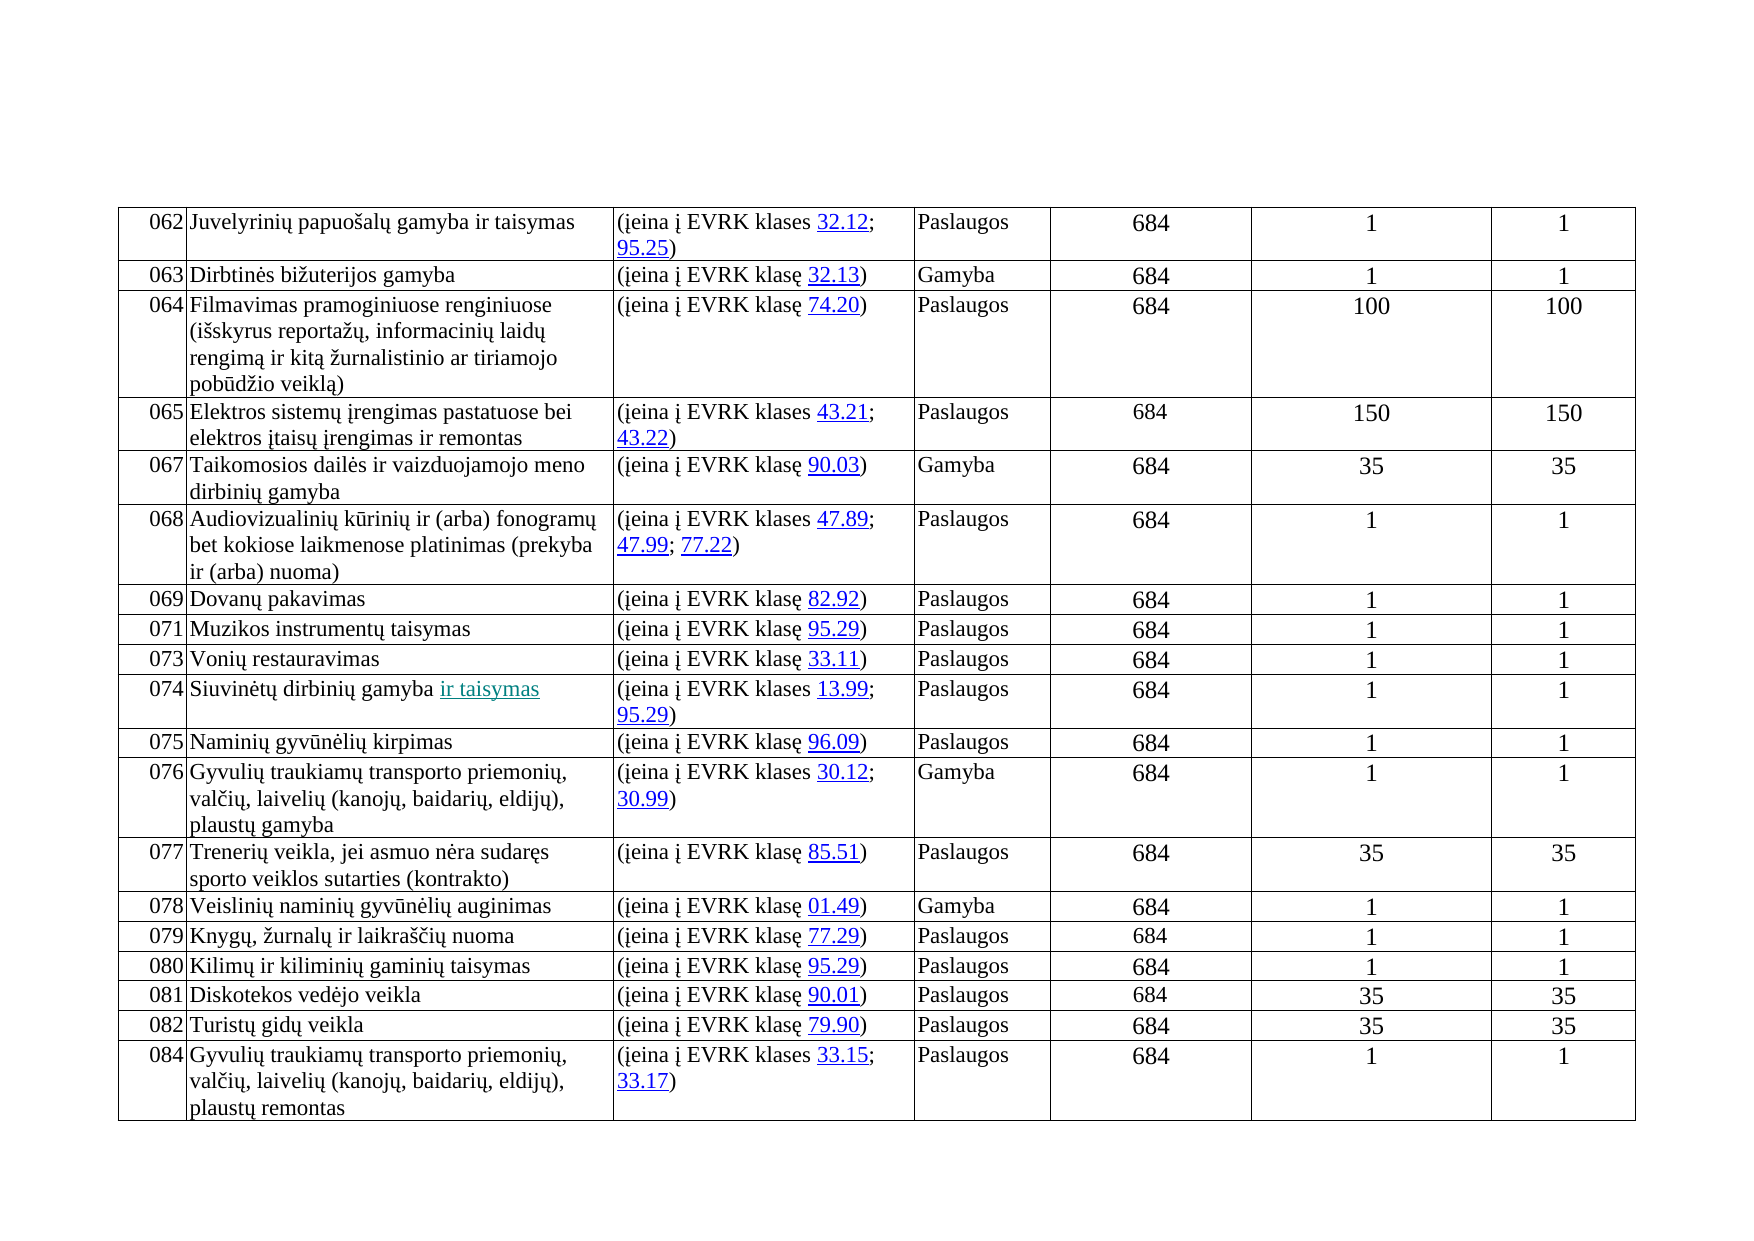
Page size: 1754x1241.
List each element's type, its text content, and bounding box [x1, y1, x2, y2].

table_cell 35 [1252, 838, 1491, 891]
table_cell Gyvulių traukiamų transporto priemonių, valčių, laivelių (kanojų, baidarių, eldijų), plaustų gamyba [187, 758, 613, 837]
table_cell 076 [119, 758, 186, 837]
table_cell (įeina į EVRK klases 33.15; 33.17) [614, 1041, 914, 1120]
table_cell 684 [1051, 892, 1251, 921]
table_cell 1 [1252, 952, 1491, 980]
table_cell 35 [1492, 451, 1635, 504]
table_cell 684 [1051, 261, 1251, 290]
table_cell 684 [1051, 645, 1251, 674]
table_cell 078 [119, 892, 186, 921]
table_cell 1 [1492, 729, 1635, 757]
table_cell 1 [1492, 675, 1635, 727]
table_cell 35 [1252, 451, 1491, 504]
table_cell Gamyba [915, 892, 1050, 921]
table_cell 684 [1051, 729, 1251, 757]
table_cell Paslaugos [915, 838, 1050, 891]
table_cell Trenerių veikla, jei asmuo nėra sudaręs sporto veiklos sutarties (kontrakto) [187, 838, 613, 891]
table_cell Paslaugos [915, 585, 1050, 614]
table_cell 064 [119, 291, 186, 397]
table_cell Paslaugos [915, 645, 1050, 674]
table_cell 063 [119, 261, 186, 290]
table_cell Turistų gidų veikla [187, 1011, 613, 1040]
table_cell 684 [1051, 505, 1251, 584]
table_cell 35 [1492, 1011, 1635, 1040]
table_cell (įeina į EVRK klasę 01.49) [614, 892, 914, 921]
table_cell 35 [1492, 838, 1635, 891]
table_cell (įeina į EVRK klasę 74.20) [614, 291, 914, 397]
table_cell Dirbtinės bižuterijos gamyba [187, 261, 613, 290]
table_cell 1 [1252, 505, 1491, 584]
table_cell 1 [1492, 585, 1635, 614]
table_cell Gyvulių traukiamų transporto priemonių, valčių, laivelių (kanojų, baidarių, eldijų), plaustų remontas [187, 1041, 613, 1120]
table_cell 1 [1252, 261, 1491, 290]
table_cell 1 [1252, 922, 1491, 951]
table_cell Dovanų pakavimas [187, 585, 613, 614]
table_cell 100 [1252, 291, 1491, 397]
table_cell 35 [1252, 1011, 1491, 1040]
table_cell (įeina į EVRK klasę 77.29) [614, 922, 914, 951]
table_cell 075 [119, 729, 186, 757]
table_cell 684 [1051, 451, 1251, 504]
table_cell 080 [119, 952, 186, 980]
table_cell 1 [1252, 585, 1491, 614]
table_cell 684 [1051, 922, 1251, 951]
table_cell 684 [1051, 585, 1251, 614]
table_cell 684 [1051, 1041, 1251, 1120]
table_cell 067 [119, 451, 186, 504]
table_cell Paslaugos [915, 398, 1050, 450]
table_cell Paslaugos [915, 1041, 1050, 1120]
table_cell 082 [119, 1011, 186, 1040]
table_cell 35 [1252, 981, 1491, 1010]
table_cell (įeina į EVRK klases 30.12; 30.99) [614, 758, 914, 837]
table_cell Paslaugos [915, 922, 1050, 951]
table_cell 1 [1492, 261, 1635, 290]
table_cell 1 [1492, 1041, 1635, 1120]
table_cell 068 [119, 505, 186, 584]
table_cell (įeina į EVRK klasę 33.11) [614, 645, 914, 674]
table_cell 073 [119, 645, 186, 674]
table_cell Paslaugos [915, 952, 1050, 980]
table_cell 684 [1051, 398, 1251, 450]
table_cell 062 [119, 208, 186, 260]
table_cell Vonių restauravimas [187, 645, 613, 674]
table_cell (įeina į EVRK klasę 90.03) [614, 451, 914, 504]
table_cell 074 [119, 675, 186, 727]
table_cell 684 [1051, 981, 1251, 1010]
table_cell Gamyba [915, 758, 1050, 837]
table_cell 1 [1252, 892, 1491, 921]
table_cell 684 [1051, 291, 1251, 397]
table_cell 1 [1492, 952, 1635, 980]
table_cell 1 [1252, 675, 1491, 727]
table_cell Elektros sistemų įrengimas pastatuose bei elektros įtaisų įrengimas ir remontas [187, 398, 613, 450]
table_cell Paslaugos [915, 1011, 1050, 1040]
table_cell 684 [1051, 952, 1251, 980]
table_cell Siuvinėtų dirbinių gamyba ir taisymas [187, 675, 613, 727]
table_cell Kilimų ir kiliminių gaminių taisymas [187, 952, 613, 980]
table_cell Paslaugos [915, 291, 1050, 397]
table_cell 684 [1051, 838, 1251, 891]
table_cell (įeina į EVRK klasę 79.90) [614, 1011, 914, 1040]
table_cell Juvelyrinių papuošalų gamyba ir taisymas [187, 208, 613, 260]
table_cell (įeina į EVRK klasę 90.01) [614, 981, 914, 1010]
table_cell Knygų, žurnalų ir laikraščių nuoma [187, 922, 613, 951]
table_cell Naminių gyvūnėlių kirpimas [187, 729, 613, 757]
table_cell (įeina į EVRK klases 43.21; 43.22) [614, 398, 914, 450]
table_cell 065 [119, 398, 186, 450]
table_cell 1 [1252, 208, 1491, 260]
table_cell Paslaugos [915, 208, 1050, 260]
table_cell Gamyba [915, 261, 1050, 290]
table_cell Paslaugos [915, 505, 1050, 584]
table_cell (įeina į EVRK klasę 82.92) [614, 585, 914, 614]
table_cell (įeina į EVRK klasę 95.29) [614, 615, 914, 644]
table_cell 077 [119, 838, 186, 891]
table_cell 1 [1492, 922, 1635, 951]
table_cell 1 [1492, 645, 1635, 674]
table_cell Taikomosios dailės ir vaizduojamojo meno dirbinių gamyba [187, 451, 613, 504]
table_cell 084 [119, 1041, 186, 1120]
table_cell (įeina į EVRK klasę 32.13) [614, 261, 914, 290]
table_cell Paslaugos [915, 615, 1050, 644]
table_cell 1 [1492, 758, 1635, 837]
table_cell Paslaugos [915, 675, 1050, 727]
table_cell 35 [1492, 981, 1635, 1010]
table_cell 150 [1252, 398, 1491, 450]
table_cell Veislinių naminių gyvūnėlių auginimas [187, 892, 613, 921]
table_cell (įeina į EVRK klasę 85.51) [614, 838, 914, 891]
table_cell 684 [1051, 1011, 1251, 1040]
table_cell 684 [1051, 675, 1251, 727]
table_cell 1 [1252, 645, 1491, 674]
table_cell 1 [1252, 729, 1491, 757]
table_cell 1 [1252, 1041, 1491, 1120]
table_cell 1 [1492, 505, 1635, 584]
table_cell 100 [1492, 291, 1635, 397]
table_cell 1 [1252, 615, 1491, 644]
table_cell Filmavimas pramoginiuose renginiuose (išskyrus reportažų, informacinių laidų rengimą ir kitą žurnalistinio ar tiriamojo pobūdžio veiklą) [187, 291, 613, 397]
table_cell 1 [1492, 892, 1635, 921]
table_cell Paslaugos [915, 981, 1050, 1010]
table_cell Gamyba [915, 451, 1050, 504]
table_cell (įeina į EVRK klases 32.12; 95.25) [614, 208, 914, 260]
table_cell 079 [119, 922, 186, 951]
table_cell 684 [1051, 615, 1251, 644]
table_cell (įeina į EVRK klasę 96.09) [614, 729, 914, 757]
table_cell Audiovizualinių kūrinių ir (arba) fonogramų bet kokiose laikmenose platinimas (prekyba ir (arba) nuoma) [187, 505, 613, 584]
table_cell Muzikos instrumentų taisymas [187, 615, 613, 644]
table_cell 069 [119, 585, 186, 614]
table_cell Diskotekos vedėjo veikla [187, 981, 613, 1010]
table_cell 684 [1051, 758, 1251, 837]
table_cell (įeina į EVRK klasę 95.29) [614, 952, 914, 980]
table_cell 150 [1492, 398, 1635, 450]
table_cell (įeina į EVRK klases 13.99; 95.29) [614, 675, 914, 727]
table_cell 1 [1492, 615, 1635, 644]
table_cell 1 [1492, 208, 1635, 260]
table_cell 071 [119, 615, 186, 644]
table_cell 1 [1252, 758, 1491, 837]
table_cell 081 [119, 981, 186, 1010]
table_cell (įeina į EVRK klases 47.89; 47.99; 77.22) [614, 505, 914, 584]
table_cell Paslaugos [915, 729, 1050, 757]
table_cell 684 [1051, 208, 1251, 260]
